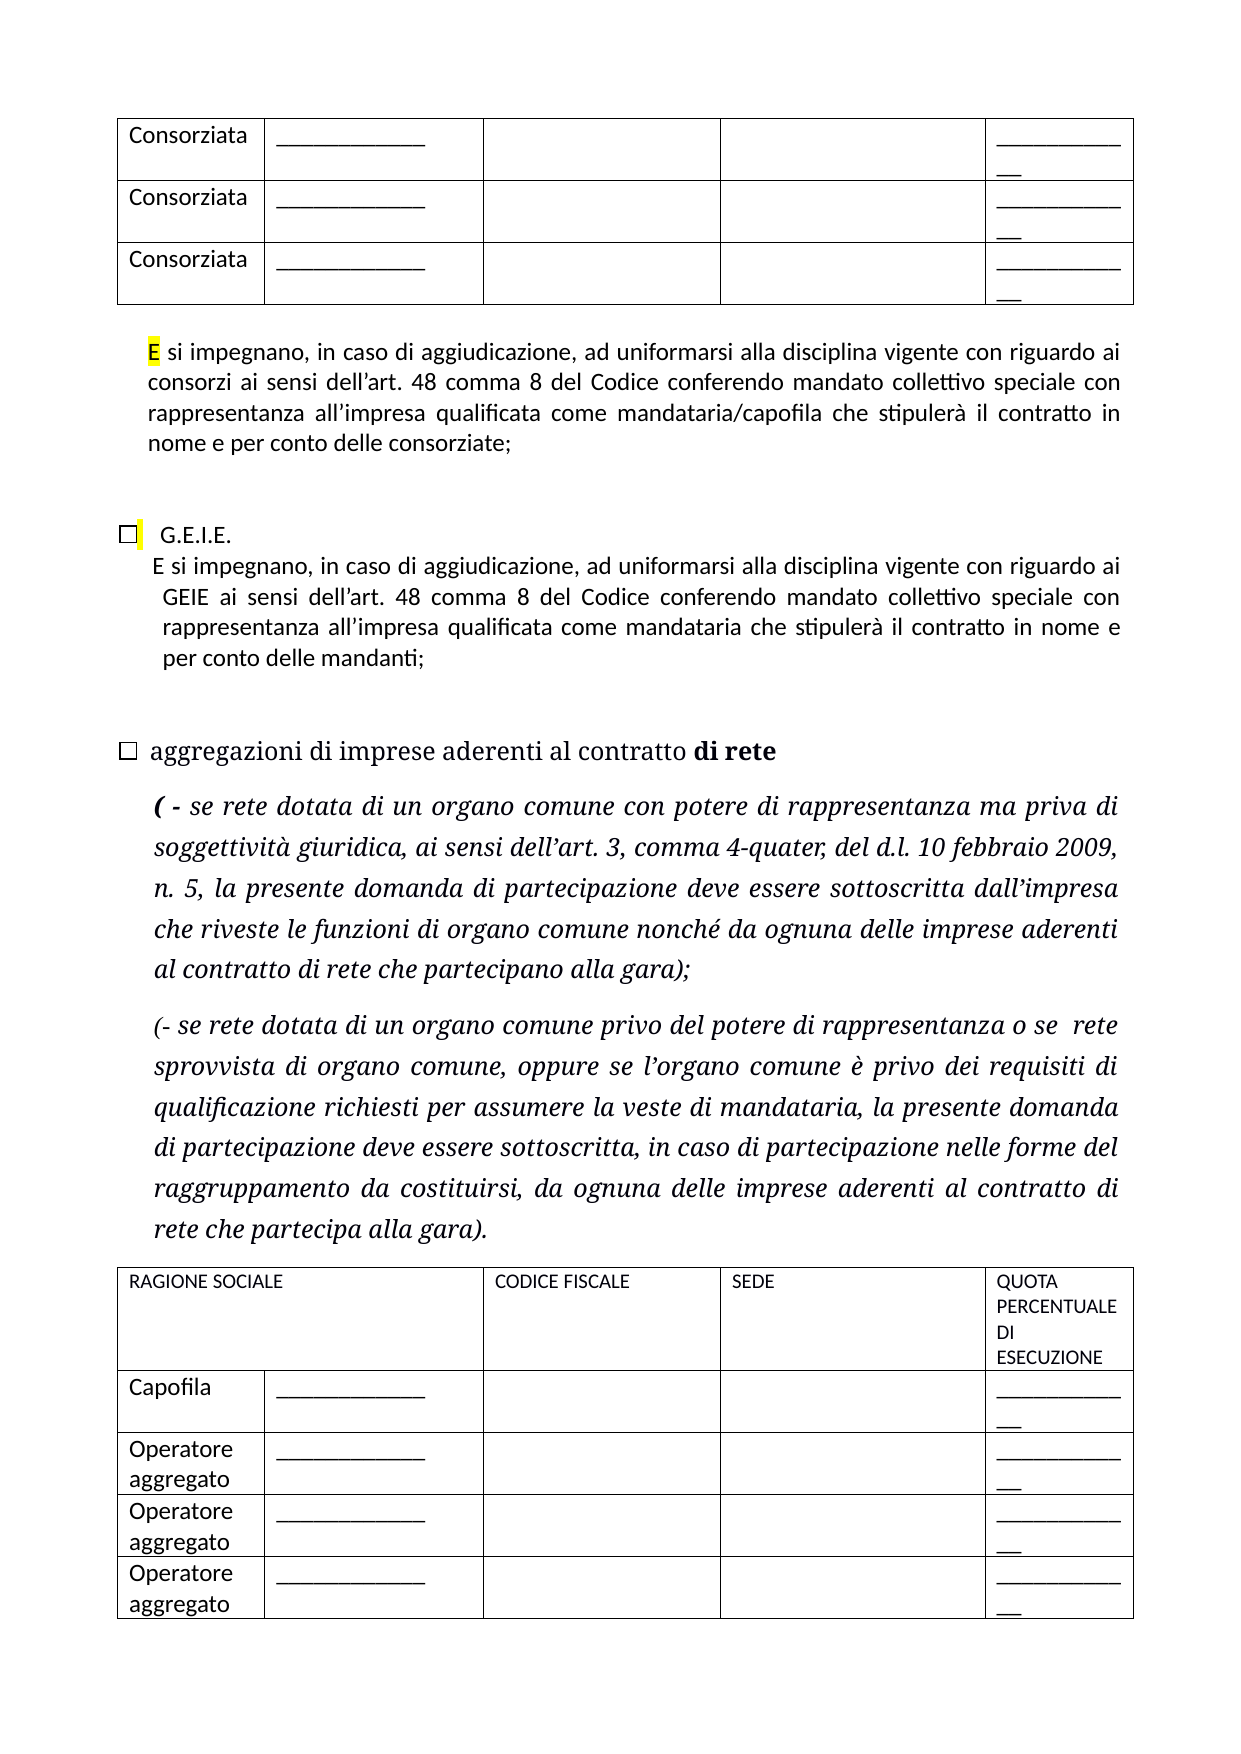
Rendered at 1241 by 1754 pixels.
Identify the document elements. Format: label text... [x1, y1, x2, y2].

table_cell [721, 181, 985, 242]
table_cell ____________ [986, 243, 1133, 304]
table_cell ____________ [265, 119, 483, 180]
table_cell Consorziata [118, 119, 264, 180]
table_cell ____________ [986, 1371, 1133, 1432]
table_cell [721, 119, 985, 180]
table_cell [484, 1495, 720, 1556]
text G.E.I.E. [118, 519, 1122, 550]
table_cell Consorziata [118, 243, 264, 304]
table_cell [721, 1557, 985, 1618]
table_cell ____________ [986, 181, 1133, 242]
table_cell Consorziata [118, 181, 264, 242]
table_cell [484, 181, 720, 242]
table_cell Operatore aggregato [118, 1495, 264, 1556]
table_cell ____________ [986, 119, 1133, 180]
table_header ragione sociale [118, 1268, 483, 1370]
table_cell [721, 1495, 985, 1556]
table_header Quota percentuale di esecuzione [986, 1268, 1133, 1370]
table_cell ____________ [265, 1495, 483, 1556]
table_cell ____________ [265, 181, 483, 242]
table_cell [484, 1433, 720, 1494]
table_header codice fiscale [484, 1268, 720, 1370]
text E si impegnano, in caso di aggiudicazione, ad uniformarsi alla disciplina vigente con riguardo ai GEIE ai sensi dell’art. 48 comma 8 del Codice conferendo mandato collettivo speciale con rappresentanza all’impresa qualificata come mandataria che stipulerà il contratto in nome e per conto delle mandanti; [118, 550, 1122, 672]
table_cell ____________ [265, 243, 483, 304]
table_header sede [721, 1268, 985, 1370]
table_cell ____________ [986, 1433, 1133, 1494]
table_cell ____________ [986, 1495, 1133, 1556]
table_cell ____________ [265, 1371, 483, 1432]
text ( - se rete dotata di un organo comune con potere di rappresentanza ma priva di soggettività giuridica, ai sensi dell’art. 3, comma 4-quater, del d.l. 10 febbraio 2009, n. 5, la presente domanda di partecipazione deve essere sottoscritta dall’impresa che riveste le funzioni di organo comune nonché da ognuna delle imprese aderenti al contratto di rete che partecipano alla gara); [153, 789, 1122, 986]
table_cell [484, 119, 720, 180]
table_cell ____________ [265, 1557, 483, 1618]
table_cell Capofila [118, 1371, 264, 1432]
table_cell [721, 243, 985, 304]
table_cell Operatore aggregato [118, 1557, 264, 1618]
table_cell [484, 1557, 720, 1618]
text E si impegnano, in caso di aggiudicazione, ad uniformarsi alla disciplina vigente con riguardo ai consorzi ai sensi dell’art. 48 comma 8 del Codice conferendo mandato collettivo speciale con rappresentanza all’impresa qualificata come mandataria/capofila che stipulerà il contratto in nome e per conto delle consorziate; [148, 336, 1122, 458]
table_cell [721, 1371, 985, 1432]
table_cell ____________ [986, 1557, 1133, 1618]
table_cell Operatore aggregato [118, 1433, 264, 1494]
table_cell [484, 243, 720, 304]
table_cell ____________ [265, 1433, 483, 1494]
text (- se rete dotata di un organo comune privo del potere di rappresentanza o se rete sprovvista di organo comune, oppure se l’organo comune è privo dei requisiti di qualificazione richiesti per assumere la veste di mandataria, la presente domanda di partecipazione deve essere sottoscritta, in caso di partecipazione nelle forme del raggruppamento da costituirsi, da ognuna delle imprese aderenti al contratto di rete che partecipa alla gara). [153, 1008, 1122, 1246]
table_cell [484, 1371, 720, 1432]
table_cell [721, 1433, 985, 1494]
text aggregazioni di imprese aderenti al contratto di rete [118, 733, 1122, 767]
